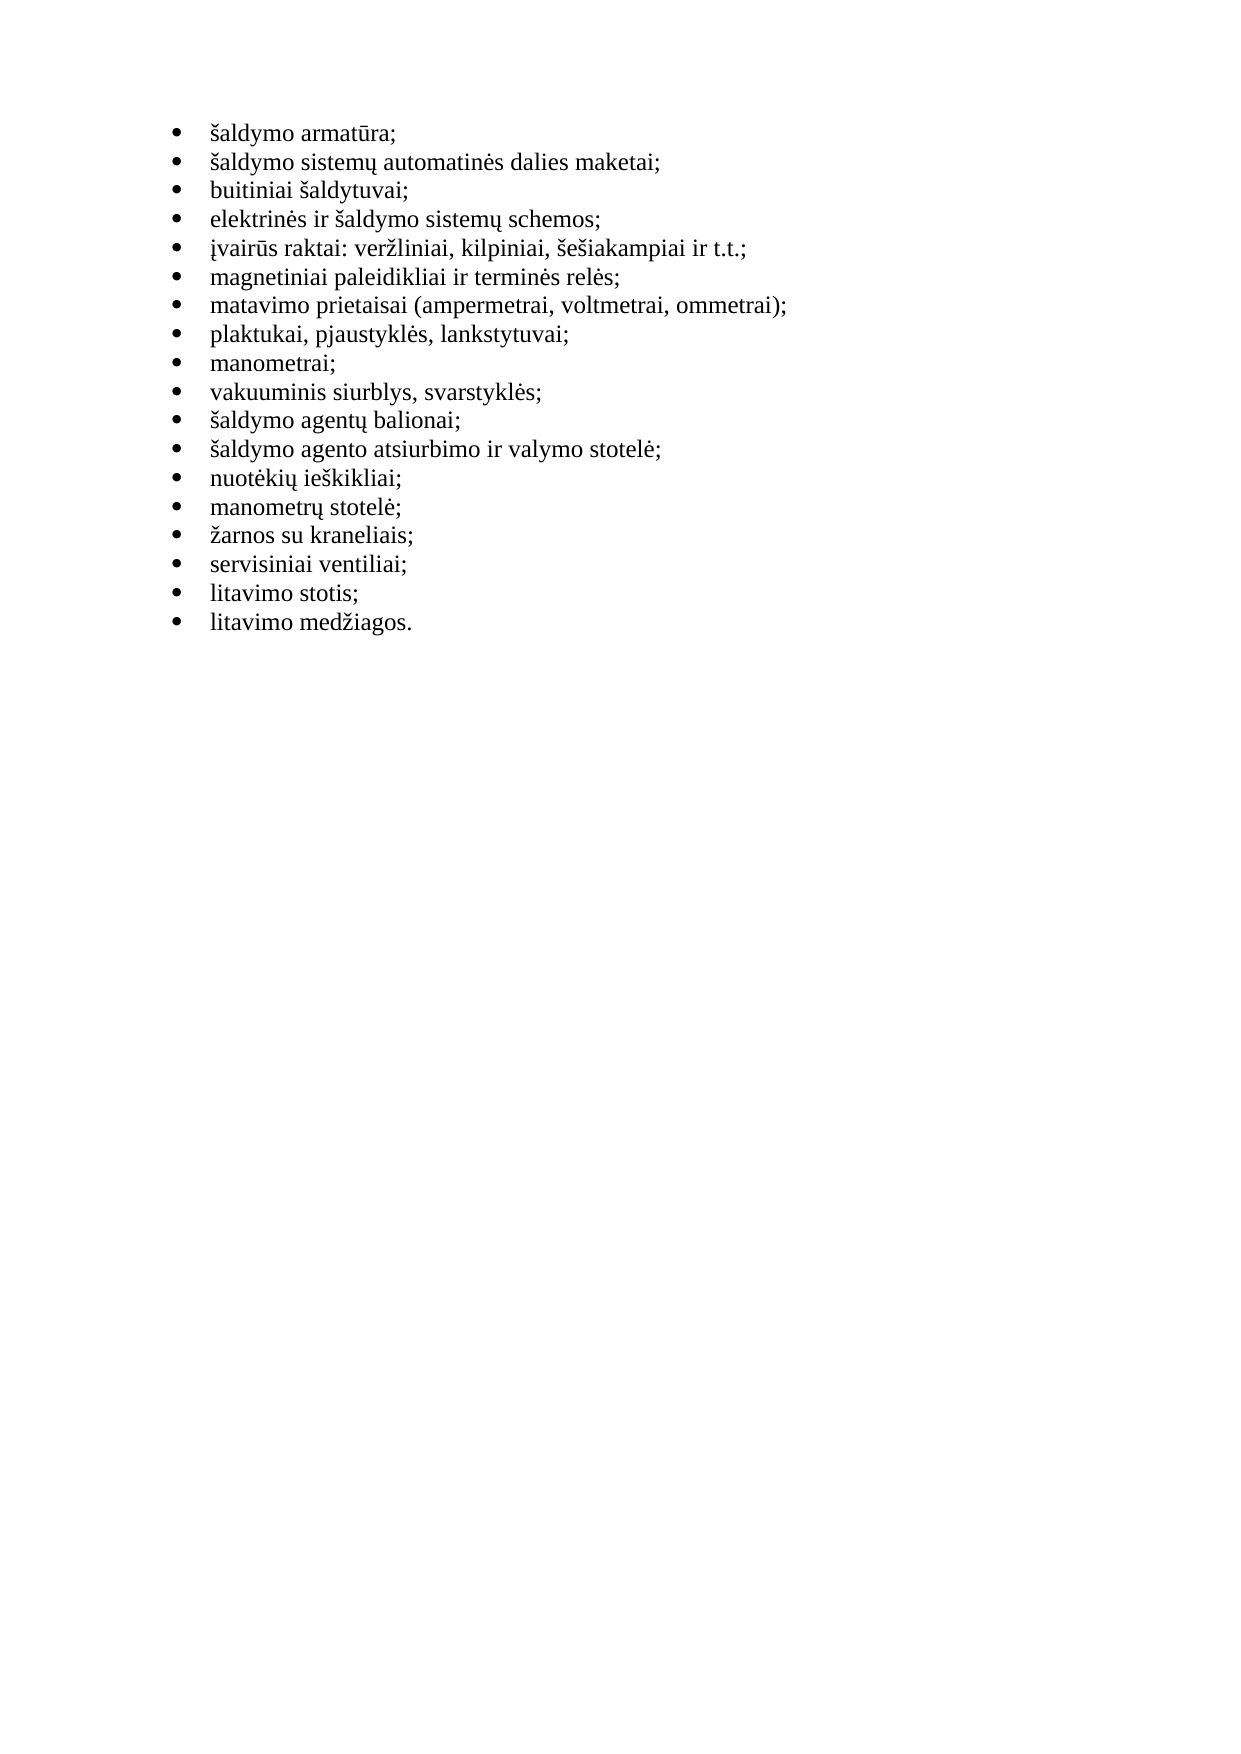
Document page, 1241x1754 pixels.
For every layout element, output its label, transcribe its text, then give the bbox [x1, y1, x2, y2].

text  manometrai; [172, 348, 1169, 377]
text  magnetiniai paleidikliai ir terminės relės; [172, 262, 1169, 291]
text  litavimo medžiagos. [172, 607, 1169, 636]
text  šaldymo sistemų automatinės dalies maketai; [172, 147, 1169, 176]
text  buitiniai šaldytuvai; [172, 176, 1169, 204]
text  servisiniai ventiliai; [172, 549, 1169, 578]
text  matavimo prietaisai (ampermetrai, voltmetrai, ommetrai); [172, 291, 1169, 319]
text  įvairūs raktai: veržliniai, kilpiniai, šešiakampiai ir t.t.; [172, 233, 1169, 262]
text  plaktukai, pjaustyklės, lankstytuvai; [172, 319, 1169, 348]
text  šaldymo agentų balionai; [172, 406, 1169, 434]
text  nuotėkių ieškikliai; [172, 463, 1169, 492]
text  elektrinės ir šaldymo sistemų schemos; [172, 204, 1169, 233]
text  šaldymo armatūra; [172, 118, 1169, 147]
text  vakuuminis siurblys, svarstyklės; [172, 377, 1169, 406]
text  manometrų stotelė; [172, 492, 1169, 521]
text  litavimo stotis; [172, 578, 1169, 607]
text  žarnos su kraneliais; [172, 521, 1169, 549]
text  šaldymo agento atsiurbimo ir valymo stotelė; [172, 434, 1169, 463]
